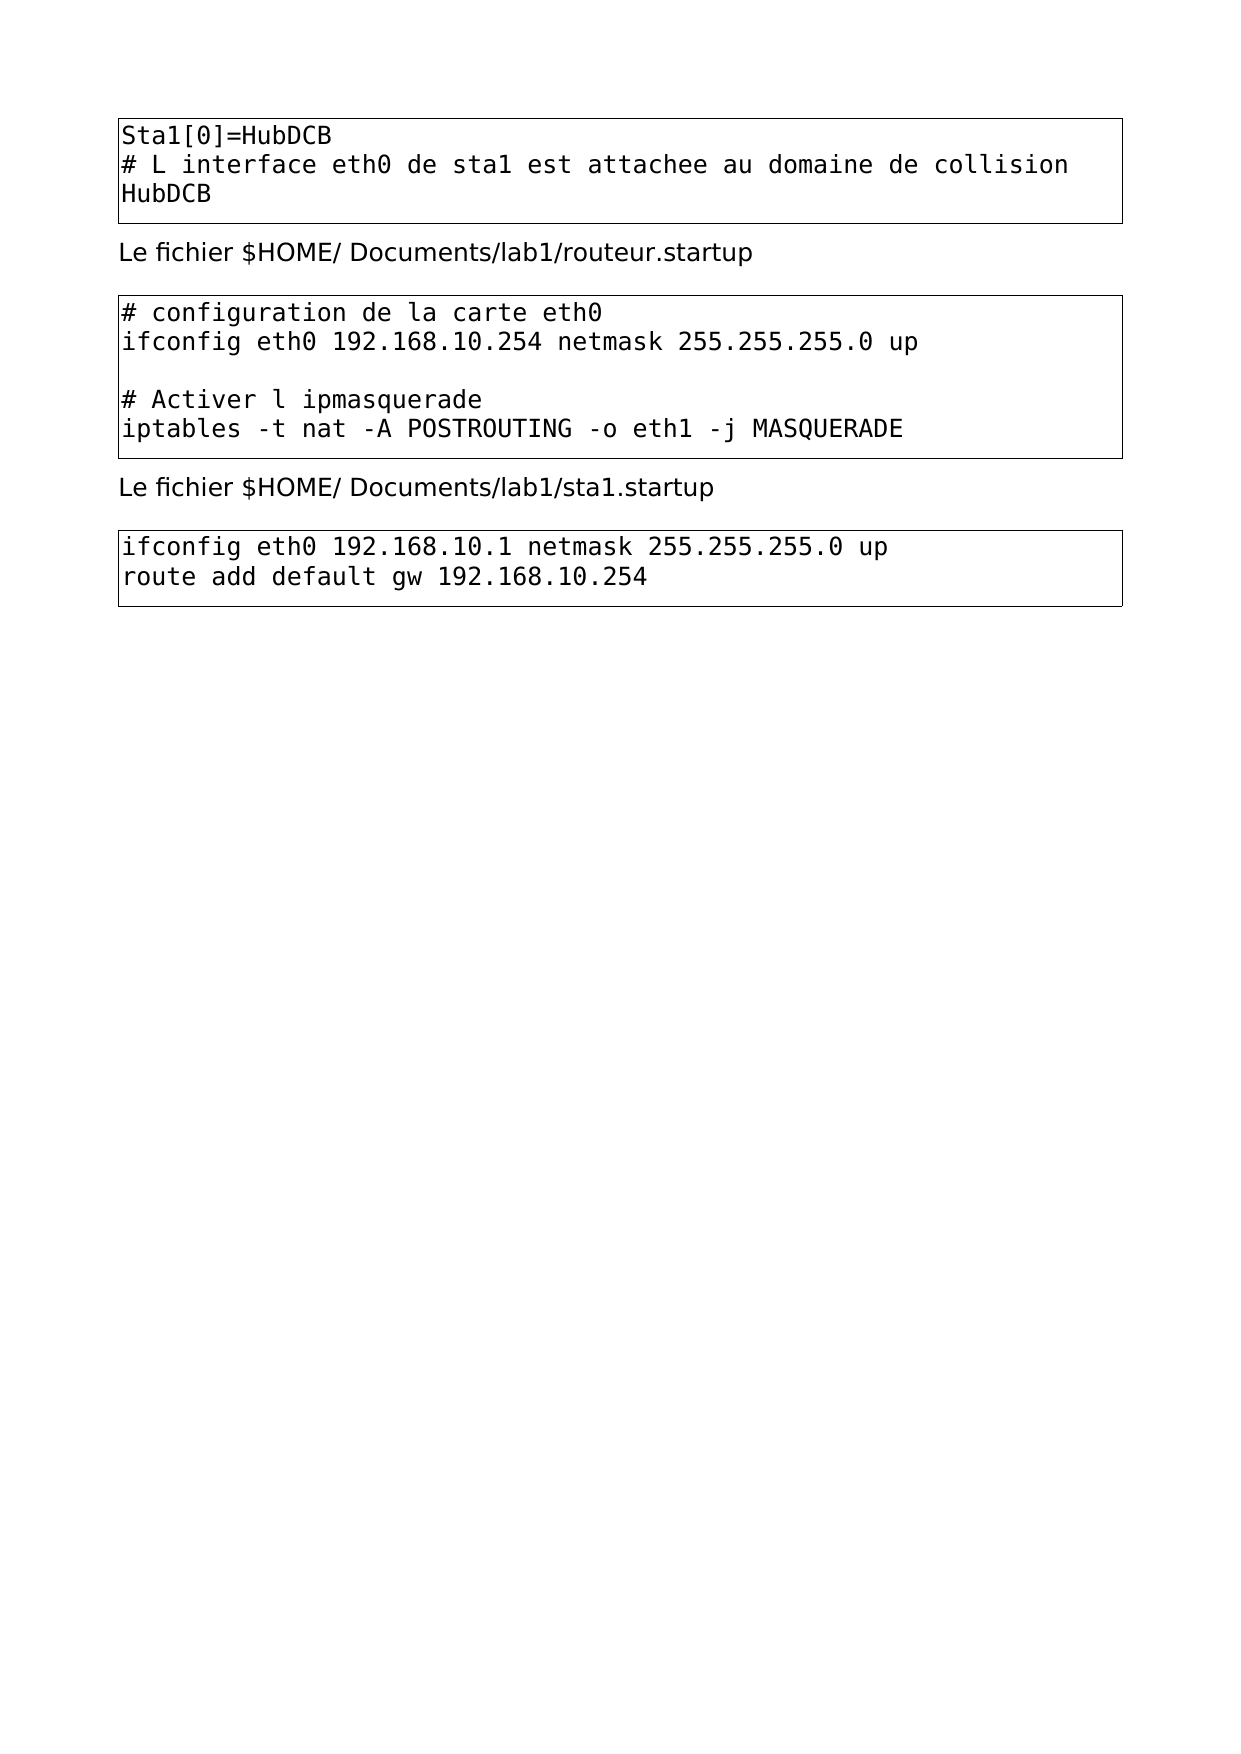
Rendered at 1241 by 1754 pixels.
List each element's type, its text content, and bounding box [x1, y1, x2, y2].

table_header # configuration de la carte eth0 ifconfig eth0 192.168.10.254 netmask 255.255.255.0 up # Activer l ipmasquerade iptables -t nat -A POSTROUTING -o eth1 -j MASQUERADE [119, 296, 1122, 458]
table_header Sta1[0]=HubDCB # L interface eth0 de sta1 est attachee au domaine de collision HubDCB [119, 119, 1122, 223]
text Le fichier $HOME/ Documents/lab1/sta1.startup [118, 473, 1122, 502]
table_header ifconfig eth0 192.168.10.1 netmask 255.255.255.0 up route add default gw 192.168.10.254 [119, 531, 1122, 606]
text Le fichier $HOME/ Documents/lab1/routeur.startup [118, 238, 1122, 267]
